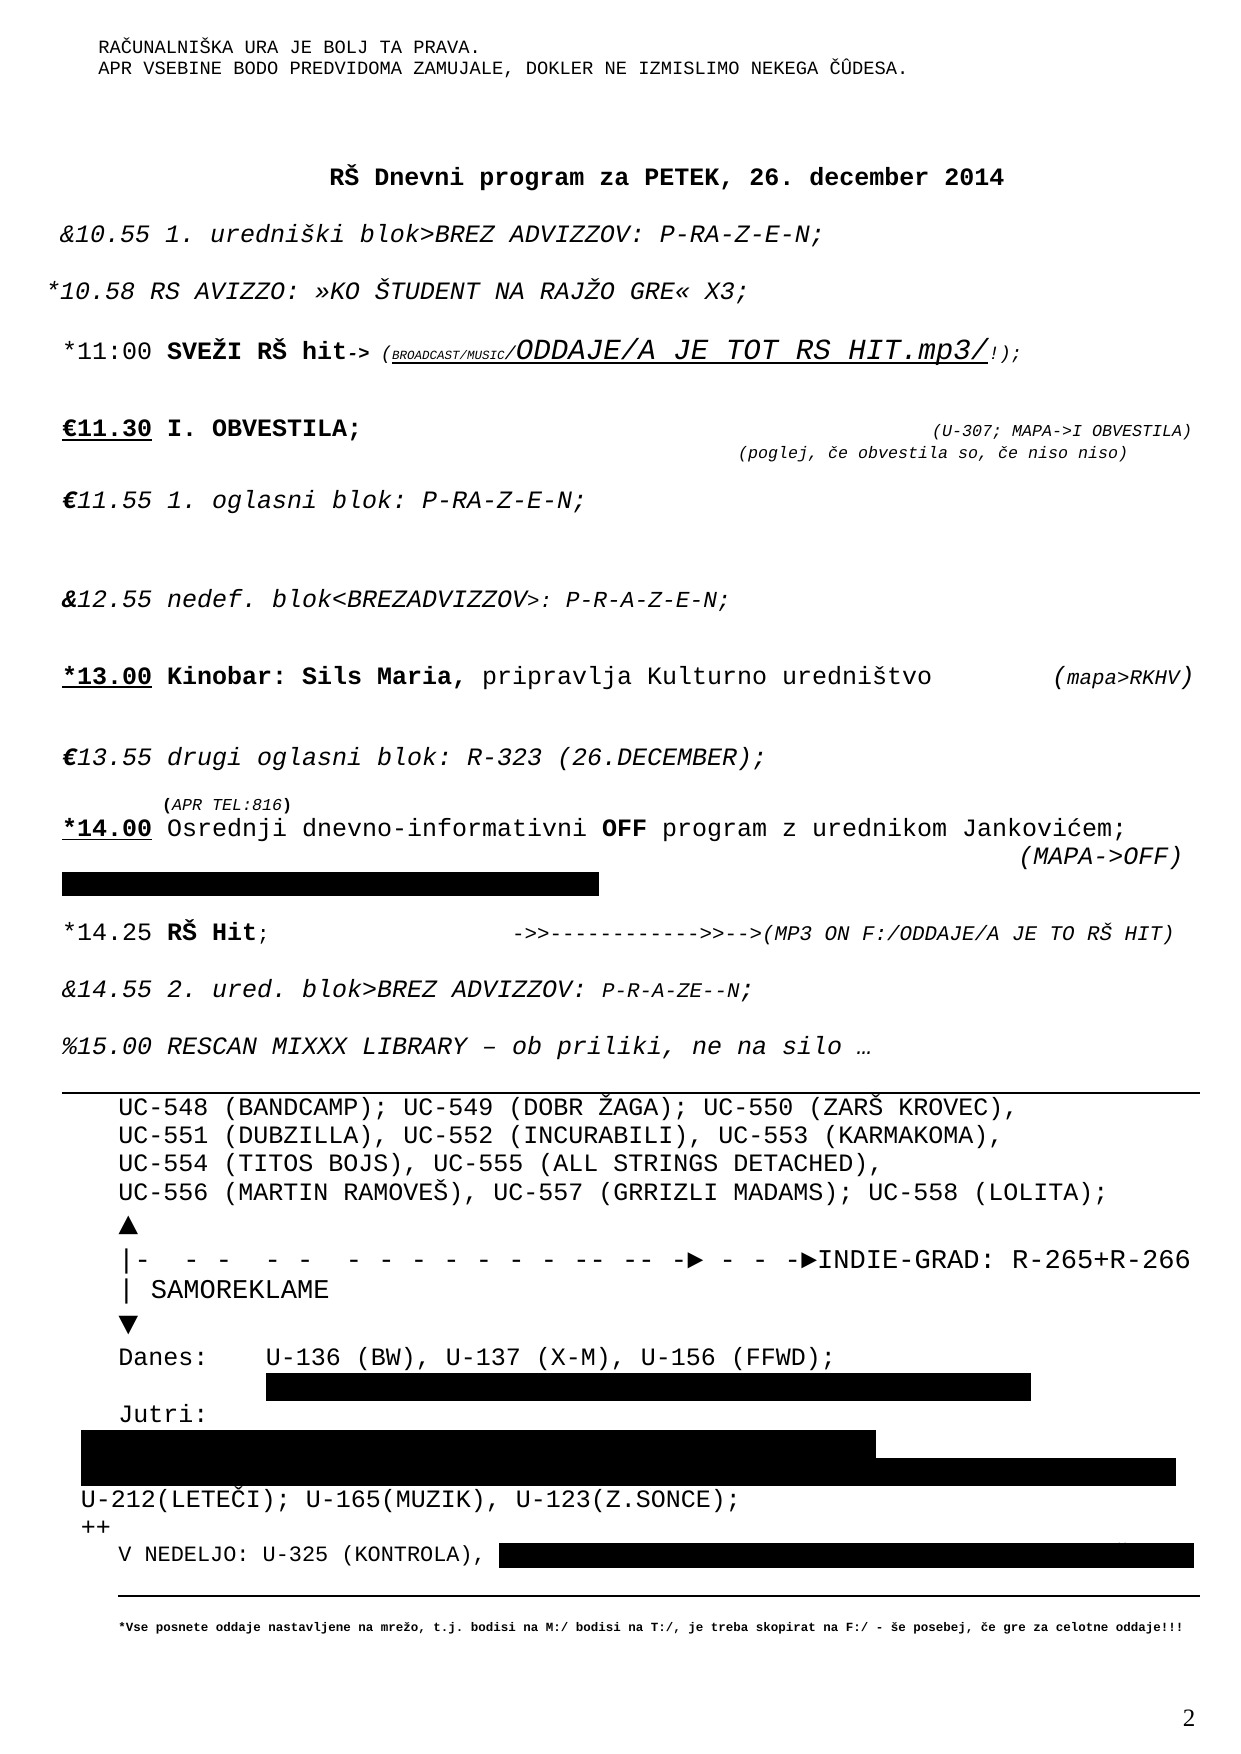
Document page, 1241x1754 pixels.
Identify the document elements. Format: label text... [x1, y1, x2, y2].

text ++ [81, 1515, 1240, 1543]
text U-212(LETEČI); U-165(MUZIK), U-123(Z.SONCE); [81, 1486, 1240, 1515]
text (APR TEL:816) [62, 796, 1200, 815]
text UC-556 (MARTIN RAMOVEŠ), UC-557 (GRRIZLI MADAMS); UC-558 (LOLITA); [118, 1179, 1240, 1208]
text *14.25 RŠ Hit; ->>------------>>-->(MP3 ON F:/ODDAJE/A JE TO RŠ HIT) [62, 920, 1200, 948]
text (poglej, če obvestila so, če niso niso) [45, 444, 1240, 463]
text *11:00 SVEŽI RŠ hit-> (BROADCAST/MUSIC/ODDAJE/A JE TOT RS HIT.mp3/!); [62, 335, 1200, 368]
text UC-551 (DUBZILLA), UC-552 (INCURABILI), UC-553 (KARMAKOMA), [118, 1123, 1240, 1151]
text €11.55 1. oglasni blok: P-RA-Z-E-N; [62, 487, 1200, 516]
text &14.55 2. ured. blok>BREZ ADVIZZOV: P-R-A-ZE--N; [62, 977, 1200, 1005]
text %15.00 RESCAN MIXXX LIBRARY – ob priliki, ne na silo … [62, 1033, 1200, 1062]
text UC-554 (TITOS BOJS), UC-555 (ALL STRINGS DETACHED), [118, 1151, 1240, 1179]
text RAČUNALNIŠKA URA JE BOLJ TA PRAVA. [98, 37, 1240, 59]
text + kulturne norice [62, 872, 1200, 896]
text ▼ [118, 1307, 1227, 1345]
text UC-548 (BANDCAMP); UC-549 (DOBR ŽAGA); UC-550 (ZARŠ KROVEC), [118, 1094, 1240, 1123]
text Jutri: [118, 1401, 1240, 1430]
text *10.58 RS AVIZZO: »KO ŠTUDENT NA RAJŽO GRE« X3; [45, 278, 1240, 307]
text U-202(SEKTOR Ž), U-240(ARHITEKTURA); U-353(KLOPCA), U-282(STRIPOFILIJA), [81, 1458, 1240, 1486]
text &12.55 nedef. blok<BREZADVIZZOV>: P-R-A-Z-E-N; [62, 587, 1200, 615]
text €11.30 I. OBVESTILA; (U-307; MAPA->I OBVESTILA) [62, 416, 1200, 444]
text V NEDELJO: U-325 (KONTROLA), U-370 (AFRIKA); U-460 (DROGER), U-155ª (ŠLAG); [118, 1543, 1200, 1568]
text U-340(VJETAR), U-320(PODALPSKI); U-255(LEZBOMANIJA), [81, 1430, 1240, 1458]
text *Vse posnete oddaje nastavljene na mrežo, t.j. bodisi na M:/ bodisi na T:/, je treba skopirat na F:/ - še posebej, če gre za celotne oddaje!!! [118, 1621, 1200, 1635]
text | SAMOREKLAME [118, 1276, 1200, 1307]
text €13.55 drugi oglasni blok: R-323 (26.DECEMBER); [62, 744, 1200, 772]
text ▲ [118, 1208, 1200, 1245]
text + 6ª MUZIKA-NABOR: U-112a, U-112b, U-112c, U-112d; [192, 1373, 1200, 1401]
text APR VSEBINE BODO PREDVIDOMA ZAMUJALE, DOKLER NE IZMISLIMO NEKEGA ČÛDESA. [98, 59, 1240, 80]
text Danes: U-136 (BW), U-137 (X-M), U-156 (FFWD); [118, 1345, 1240, 1373]
text (MAPA->OFF) [62, 844, 1200, 872]
text *13.00 Kinobar: Sils Maria, pripravlja Kulturno uredništvo (mapa>RKHV) [62, 663, 1200, 692]
text *14.00 Osrednji dnevno-informativni OFF program z urednikom Jankovićem; [62, 815, 1200, 844]
text |- - - - - - - - - - - - -- -- -► - - -►INDIE-GRAD: R-265+R-266 [118, 1245, 1200, 1276]
text RŠ Dnevni program za PETEK, 26. december 2014 [133, 165, 1200, 193]
text &10.55 1. uredniški blok>BREZ ADVIZZOV: P-RA-Z-E-N; [45, 222, 1240, 250]
